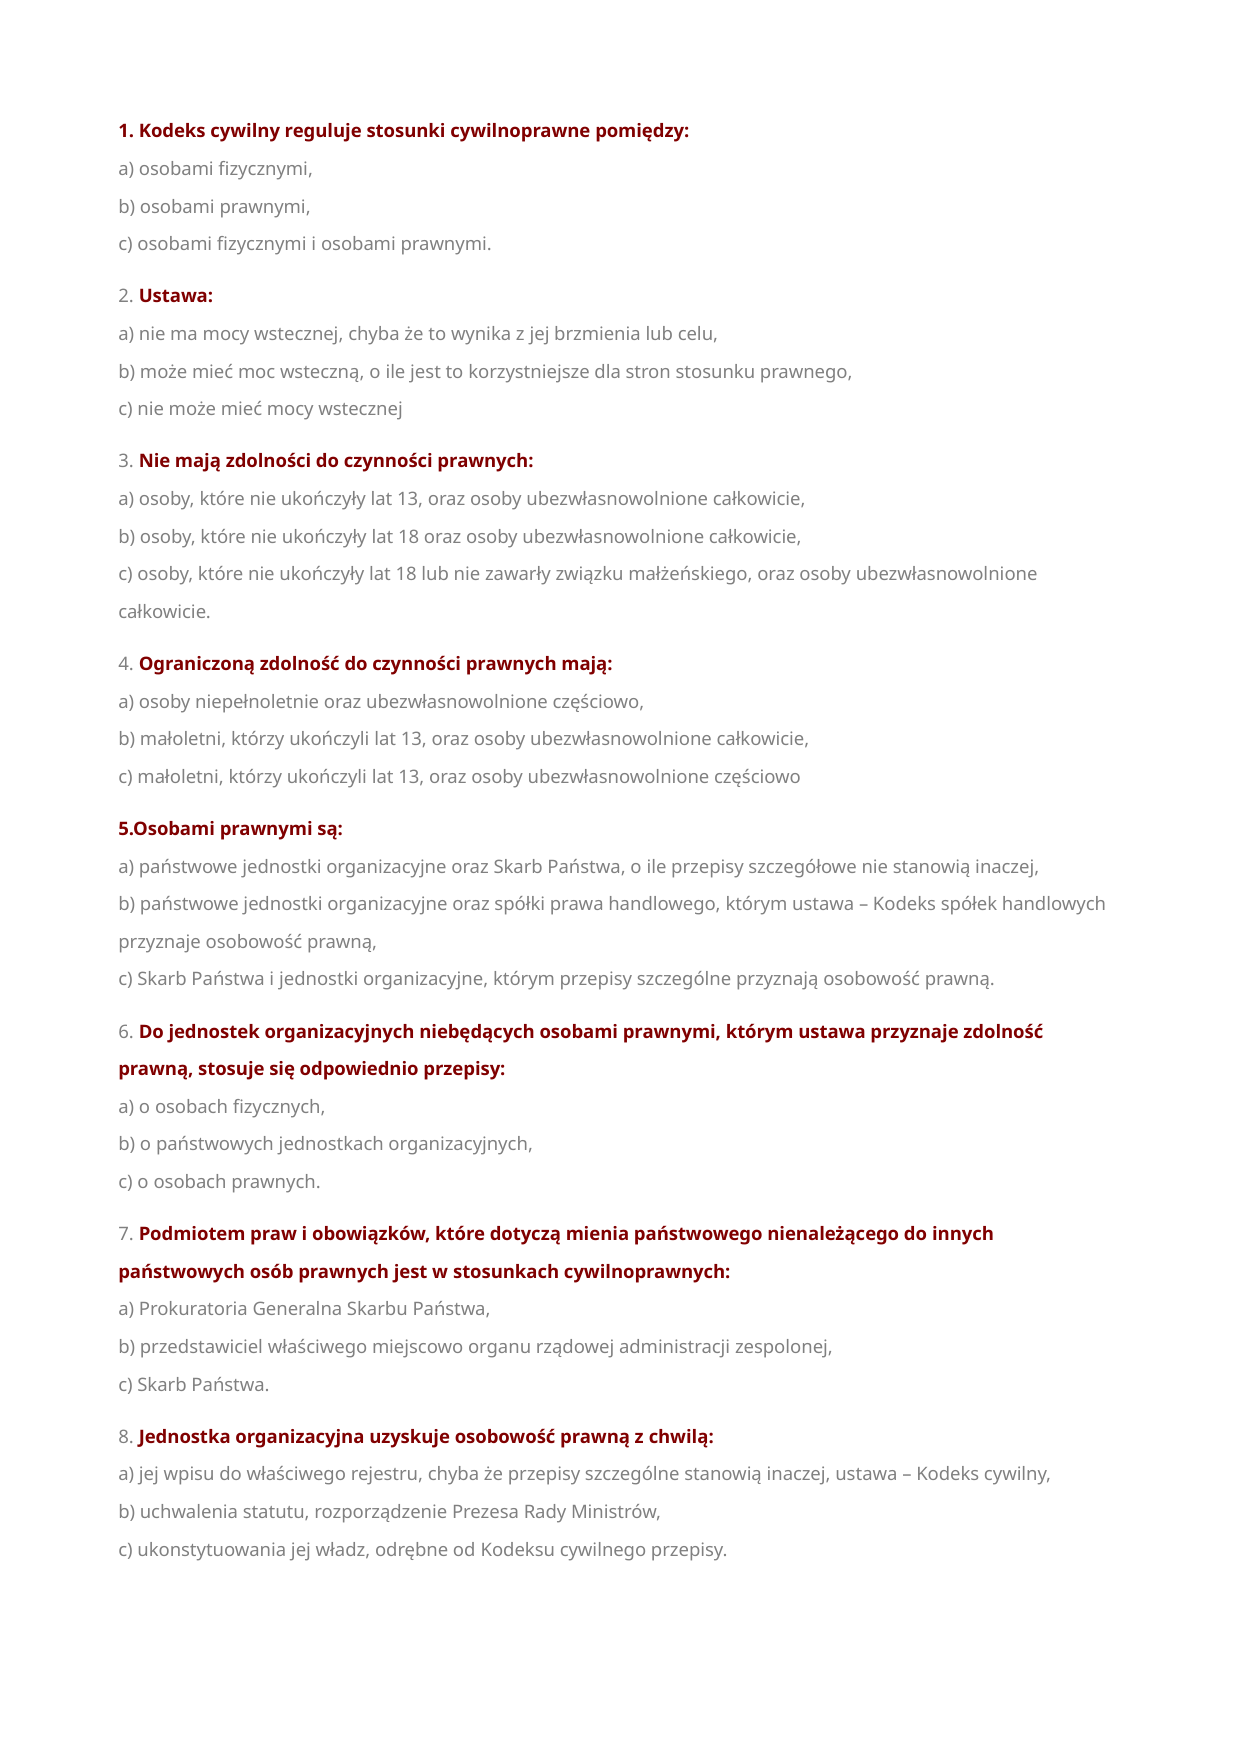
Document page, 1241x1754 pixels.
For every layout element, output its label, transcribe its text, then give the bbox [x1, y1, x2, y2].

text 1. Kodeks cywilny reguluje stosunki cywilnoprawne pomiędzy: a) osobami fizycznymi, b) osobami prawnymi, c) osobami fizycznymi i osobami prawnymi. [118, 118, 1122, 256]
text 4. Ograniczoną zdolność do czynności prawnych mają: a) osoby niepełnoletnie oraz ubezwłasnowolnione częściowo, b) małoletni, którzy ukończyli lat 13, oraz osoby ubezwłasnowolnione całkowicie, c) małoletni, którzy ukończyli lat 13, oraz osoby ubezwłasnowolnione częściowo [118, 651, 1122, 789]
text 6. Do jednostek organizacyjnych niebędących osobami prawnymi, którym ustawa przyznaje zdolność prawną, stosuje się odpowiednio przepisy: a) o osobach fizycznych, b) o państwowych jednostkach organizacyjnych, c) o osobach prawnych. [118, 1018, 1122, 1194]
text 2. Ustawa: a) nie ma mocy wstecznej, chyba że to wynika z jej brzmienia lub celu, b) może mieć moc wsteczną, o ile jest to korzystniejsze dla stron stosunku prawnego, c) nie może mieć mocy wstecznej [118, 283, 1122, 421]
text 7. Podmiotem praw i obowiązków, które dotyczą mienia państwowego nienależącego do innych państwowych osób prawnych jest w stosunkach cywilnoprawnych: a) Prokuratoria Generalna Skarbu Państwa, b) przedstawiciel właściwego miejscowo organu rządowej administracji zespolonej, c) Skarb Państwa. [118, 1221, 1122, 1396]
text 5.Osobami prawnymi są: a) państwowe jednostki organizacyjne oraz Skarb Państwa, o ile przepisy szczegółowe nie stanowią inaczej, b) państwowe jednostki organizacyjne oraz spółki prawa handlowego, którym ustawa – Kodeks spółek handlowych przyznaje osobowość prawną, c) Skarb Państwa i jednostki organizacyjne, którym przepisy szczególne przyznają osobowość prawną. [118, 816, 1122, 991]
text 3. Nie mają zdolności do czynności prawnych: a) osoby, które nie ukończyły lat 13, oraz osoby ubezwłasnowolnione całkowicie, b) osoby, które nie ukończyły lat 18 oraz osoby ubezwłasnowolnione całkowicie, c) osoby, które nie ukończyły lat 18 lub nie zawarły związku małżeńskiego, oraz osoby ubezwłasnowolnione całkowicie. [118, 448, 1122, 624]
text 8. Jednostka organizacyjna uzyskuje osobowość prawną z chwilą: a) jej wpisu do właściwego rejestru, chyba że przepisy szczególne stanowią inaczej, ustawa – Kodeks cywilny, b) uchwalenia statutu, rozporządzenie Prezesa Rady Ministrów, c) ukonstytuowania jej władz, odrębne od Kodeksu cywilnego przepisy. [118, 1423, 1122, 1561]
